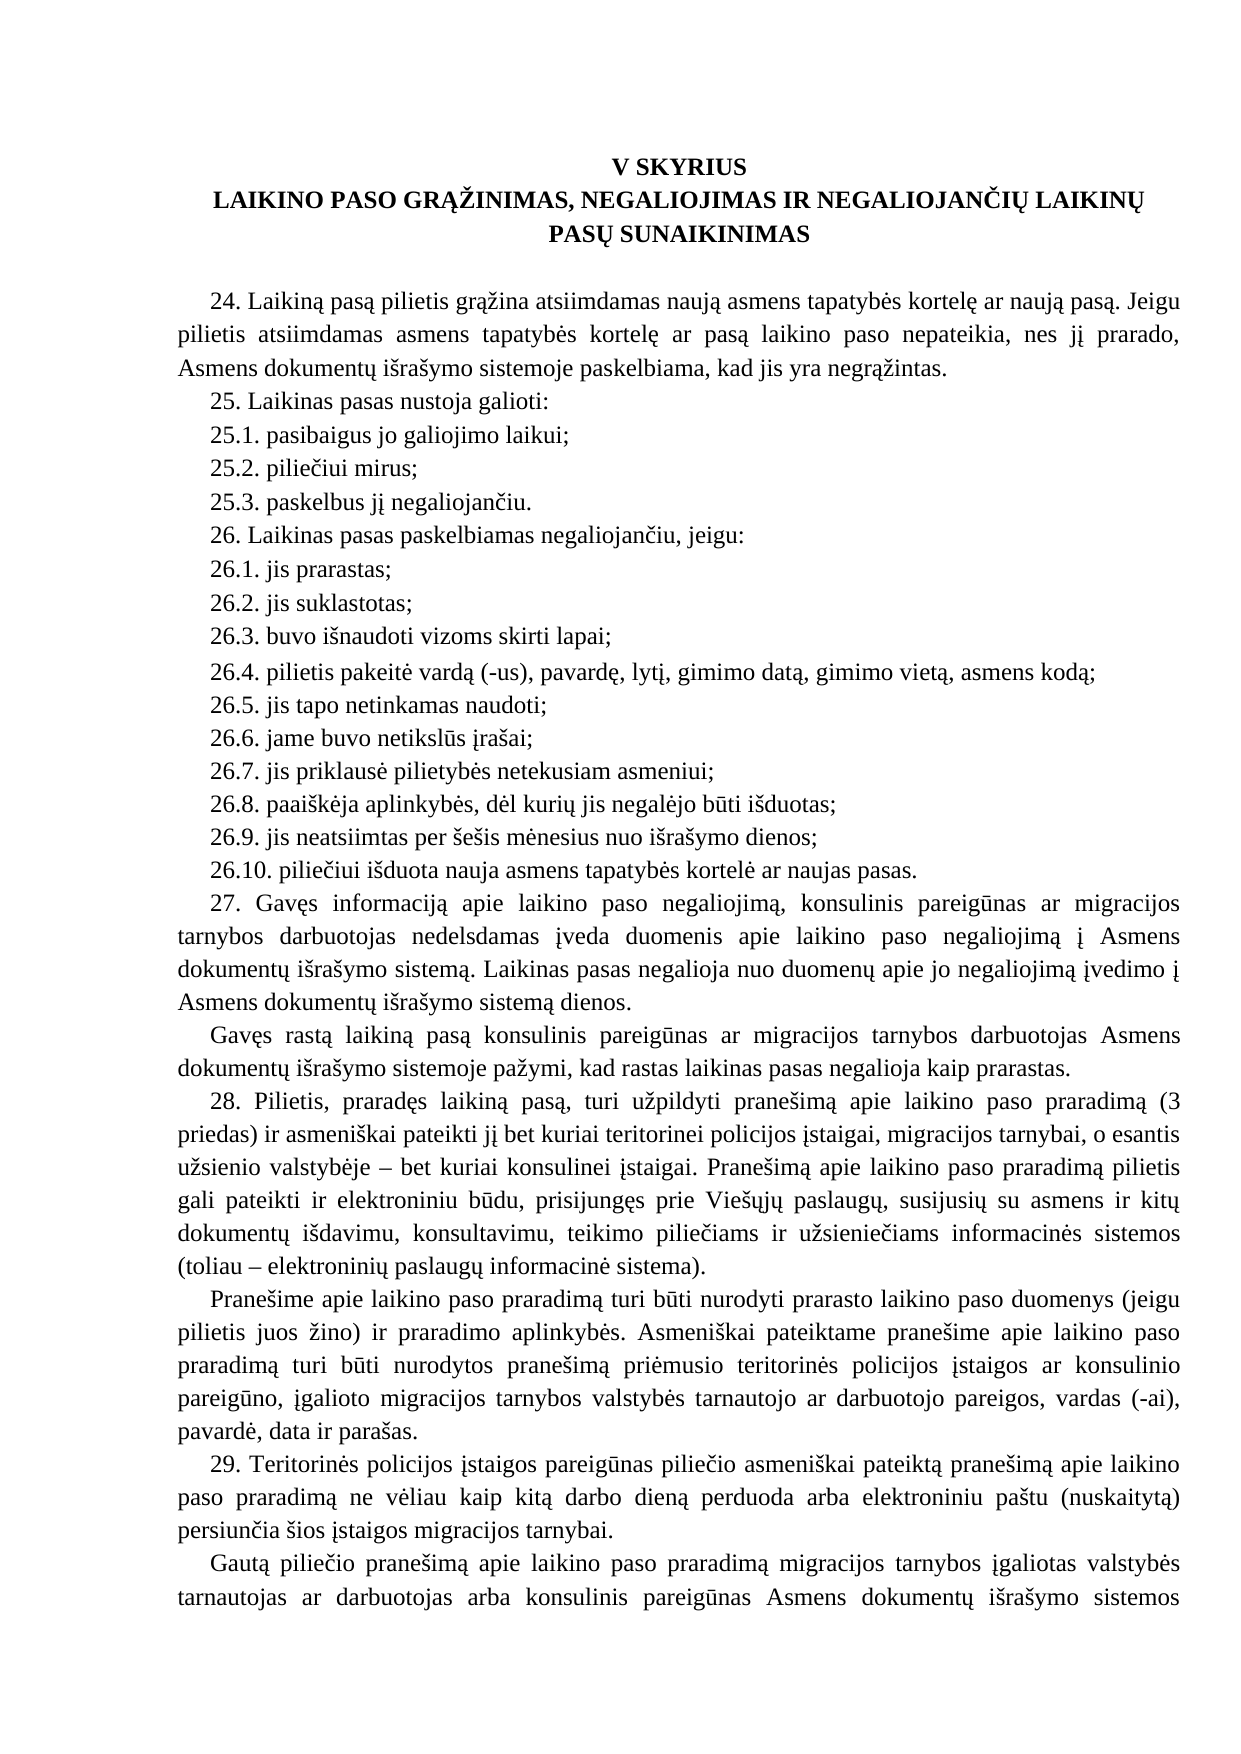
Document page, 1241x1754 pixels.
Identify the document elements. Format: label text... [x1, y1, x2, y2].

text 26.10. piliečiui išduota nauja asmens tapatybės kortelė ar naujas pasas. [177, 855, 1181, 884]
text 26.6. jame buvo netikslūs įrašai; [177, 723, 1181, 752]
text Gautą piliečio pranešimą apie laikino paso praradimą migracijos tarnybos įgaliotas valstybės tarnautojas ar darbuotojas arba konsulinis pareigūnas Asmens dokumentų išrašymo sistemos [177, 1548, 1181, 1611]
text 25.3. paskelbus jį negaliojančiu. [177, 487, 1181, 516]
text 26. Laikinas pasas paskelbiamas negaliojančiu, jeigu: [177, 521, 1181, 549]
text 26.5. jis tapo netinkamas naudoti; [177, 690, 1181, 719]
text 26.4. pilietis pakeitė vardą (-us), pavardę, lytį, gimimo datą, gimimo vietą, asmens kodą; [177, 657, 1181, 686]
text 27. Gavęs informaciją apie laikino paso negaliojimą, konsulinis pareigūnas ar migracijos tarnybos darbuotojas nedelsdamas įveda duomenis apie laikino paso negaliojimą į Asmens dokumentų išrašymo sistemą. Laikinas pasas negalioja nuo duomenų apie jo negaliojimą įvedimo į Asmens dokumentų išrašymo sistemą dienos. [177, 888, 1181, 1016]
text V skyrius [177, 152, 1181, 180]
text 25.2. piliečiui mirus; [177, 453, 1181, 482]
text 28. Pilietis, praradęs laikiną pasą, turi užpildyti pranešimą apie laikino paso praradimą (3 priedas) ir asmeniškai pateikti jį bet kuriai teritorinei policijos įstaigai, migracijos tarnybai, o esantis užsienio valstybėje – bet kuriai konsulinei įstaigai. Pranešimą apie laikino paso praradimą pilietis gali pateikti ir elektroniniu būdu, prisijungęs prie Viešųjų paslaugų, susijusių su asmens ir kitų dokumentų išdavimu, konsultavimu, teikimo piliečiams ir užsieniečiams informacinės sistemos (toliau – elektroninių paslaugų informacinė sistema). [177, 1086, 1181, 1280]
text 26.3. buvo išnaudoti vizoms skirti lapai; [177, 621, 1181, 650]
text 24. Laikiną pasą pilietis grąžina atsiimdamas naują asmens tapatybės kortelę ar naują pasą. Jeigu pilietis atsiimdamas asmens tapatybės kortelę ar pasą laikino paso nepateikia, nes jį prarado, Asmens dokumentų išrašymo sistemoje paskelbiama, kad jis yra negrąžintas. [177, 286, 1181, 382]
text LAIKINO PASO GRĄŽINIMAS, NEGALIOJIMAS IR NEGALIOJANČIŲ LAIKINŲ PASŲ SUNAIKINIMAS [177, 185, 1181, 247]
text 26.2. jis suklastotas; [177, 588, 1181, 616]
text 26.7. jis priklausė pilietybės netekusiam asmeniui; [177, 756, 1181, 785]
text 26.1. jis prarastas; [177, 554, 1181, 583]
text 26.9. jis neatsiimtas per šešis mėnesius nuo išrašymo dienos; [177, 822, 1181, 851]
text Gavęs rastą laikiną pasą konsulinis pareigūnas ar migracijos tarnybos darbuotojas Asmens dokumentų išrašymo sistemoje pažymi, kad rastas laikinas pasas negalioja kaip prarastas. [177, 1020, 1181, 1082]
text Pranešime apie laikino paso praradimą turi būti nurodyti prarasto laikino paso duomenys (jeigu pilietis juos žino) ir praradimo aplinkybės. Asmeniškai pateiktame pranešime apie laikino paso praradimą turi būti nurodytos pranešimą priėmusio teritorinės policijos įstaigos ar konsulinio pareigūno, įgalioto migracijos tarnybos valstybės tarnautojo ar darbuotojo pareigos, vardas (-ai), pavardė, data ir parašas. [177, 1284, 1181, 1445]
text 26.8. paaiškėja aplinkybės, dėl kurių jis negalėjo būti išduotas; [177, 789, 1181, 818]
text 25. Laikinas pasas nustoja galioti: [177, 386, 1181, 415]
text 25.1. pasibaigus jo galiojimo laikui; [177, 420, 1181, 449]
text 29. Teritorinės policijos įstaigos pareigūnas piliečio asmeniškai pateiktą pranešimą apie laikino paso praradimą ne vėliau kaip kitą darbo dieną perduoda arba elektroniniu paštu (nuskaitytą) persiunčia šios įstaigos migracijos tarnybai. [177, 1449, 1181, 1544]
